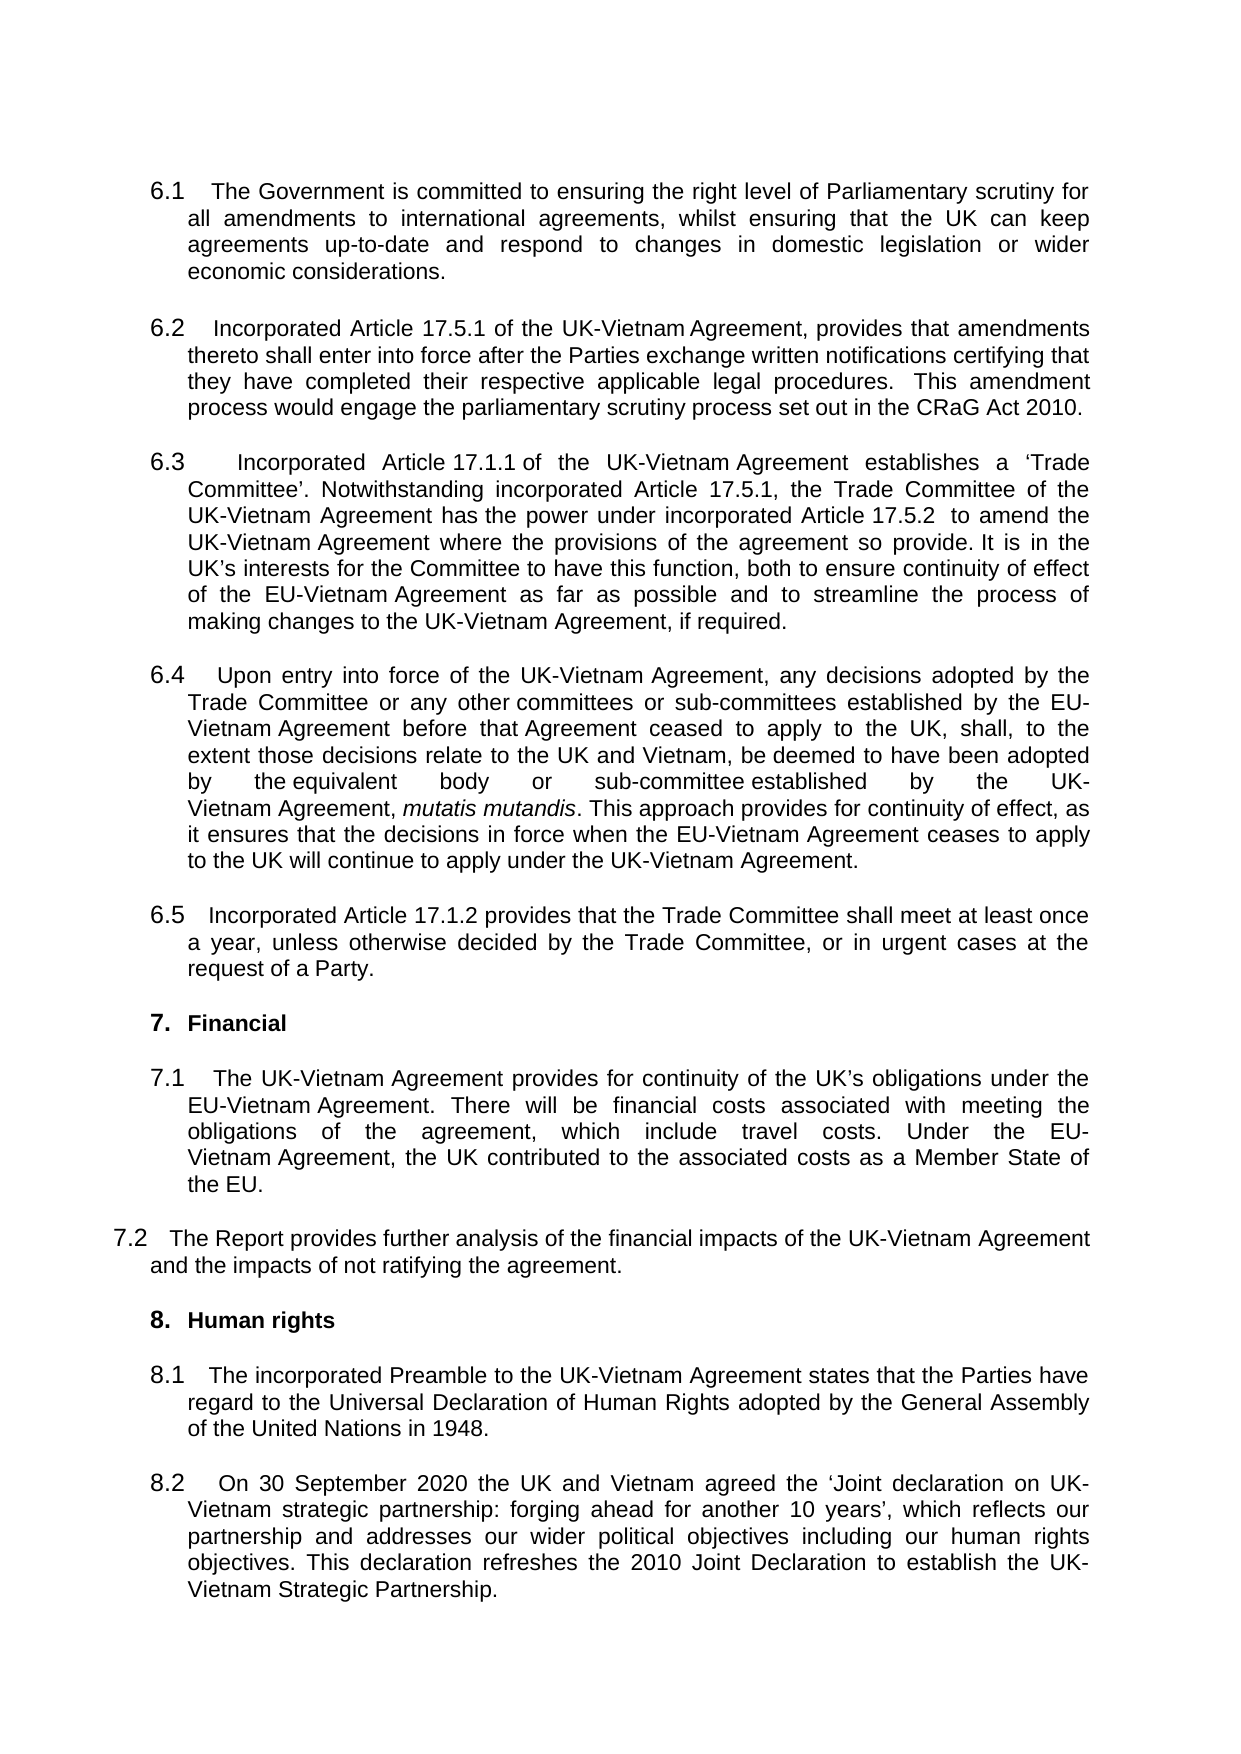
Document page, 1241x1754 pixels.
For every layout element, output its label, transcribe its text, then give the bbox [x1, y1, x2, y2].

list The Report provides further analysis of the financial impacts of the UK-Vietnam Agreement and the impacts of not ratifying the agreement. [113, 1223, 1090, 1278]
list Incorporated Article 17.1.2 provides that the Trade Committee shall meet at least once a year, unless otherwise decided by the Trade Committee, or in urgent cases at the request of a Party. [150, 900, 1090, 981]
list The UK-Vietnam Agreement provides for continuity of the UK’s obligations under the EU-Vietnam Agreement. There will be financial costs associated with meeting the obligations of the agreement, which include travel costs. Under the EU-Vietnam Agreement, the UK contributed to the associated costs as a Member State of the EU. [150, 1063, 1090, 1197]
list On 30 September 2020 the UK and Vietnam agreed the ‘Joint declaration on UK-Vietnam strategic partnership: forging ahead for another 10 years’, which reflects our partnership and addresses our wider political objectives including our human rights objectives. This declaration refreshes the 2010 Joint Declaration to establish the UK- Vietnam Strategic Partnership. [150, 1468, 1090, 1602]
list Human rights [150, 1305, 1090, 1333]
list The Government is committed to ensuring the right level of Parliamentary scrutiny for all amendments to international agreements, whilst ensuring that the UK can keep agreements up-to-date and respond to changes in domestic legislation or wider economic considerations. [150, 176, 1090, 284]
list The incorporated Preamble to the UK-Vietnam Agreement states that the Parties have regard to the Universal Declaration of Human Rights adopted by the General Assembly of the United Nations in 1948. [150, 1360, 1090, 1441]
list Incorporated Article 17.1.1 of the UK-Vietnam Agreement establishes a ‘Trade Committee’. Notwithstanding incorporated Article 17.5.1, the Trade Committee of the UK-Vietnam Agreement has the power under incorporated Article 17.5.2 to amend the UK-Vietnam Agreement where the provisions of the agreement so provide. It is in the UK’s interests for the Committee to have this function, both to ensure continuity of effect of the EU-Vietnam Agreement as far as possible and to streamline the process of making changes to the UK-Vietnam Agreement, if required. [150, 447, 1090, 634]
list Incorporated Article 17.5.1 of the UK-Vietnam Agreement, provides that amendments thereto shall enter into force after the Parties exchange written notifications certifying that they have completed their respective applicable legal procedures. This amendment process would engage the parliamentary scrutiny process set out in the CRaG Act 2010. [150, 313, 1090, 421]
list Financial [150, 1008, 1090, 1036]
list Upon entry into force of the UK-Vietnam Agreement, any decisions adopted by the Trade Committee or any other committees or sub-committees established by the EU-Vietnam Agreement before that Agreement ceased to apply to the UK, shall, to the extent those decisions relate to the UK and Vietnam, be deemed to have been adopted by the equivalent body or sub-committee established by the UK-Vietnam Agreement, mutatis mutandis. This approach provides for continuity of effect, as it ensures that the decisions in force when the EU-Vietnam Agreement ceases to apply to the UK will continue to apply under the UK-Vietnam Agreement. [150, 660, 1090, 873]
